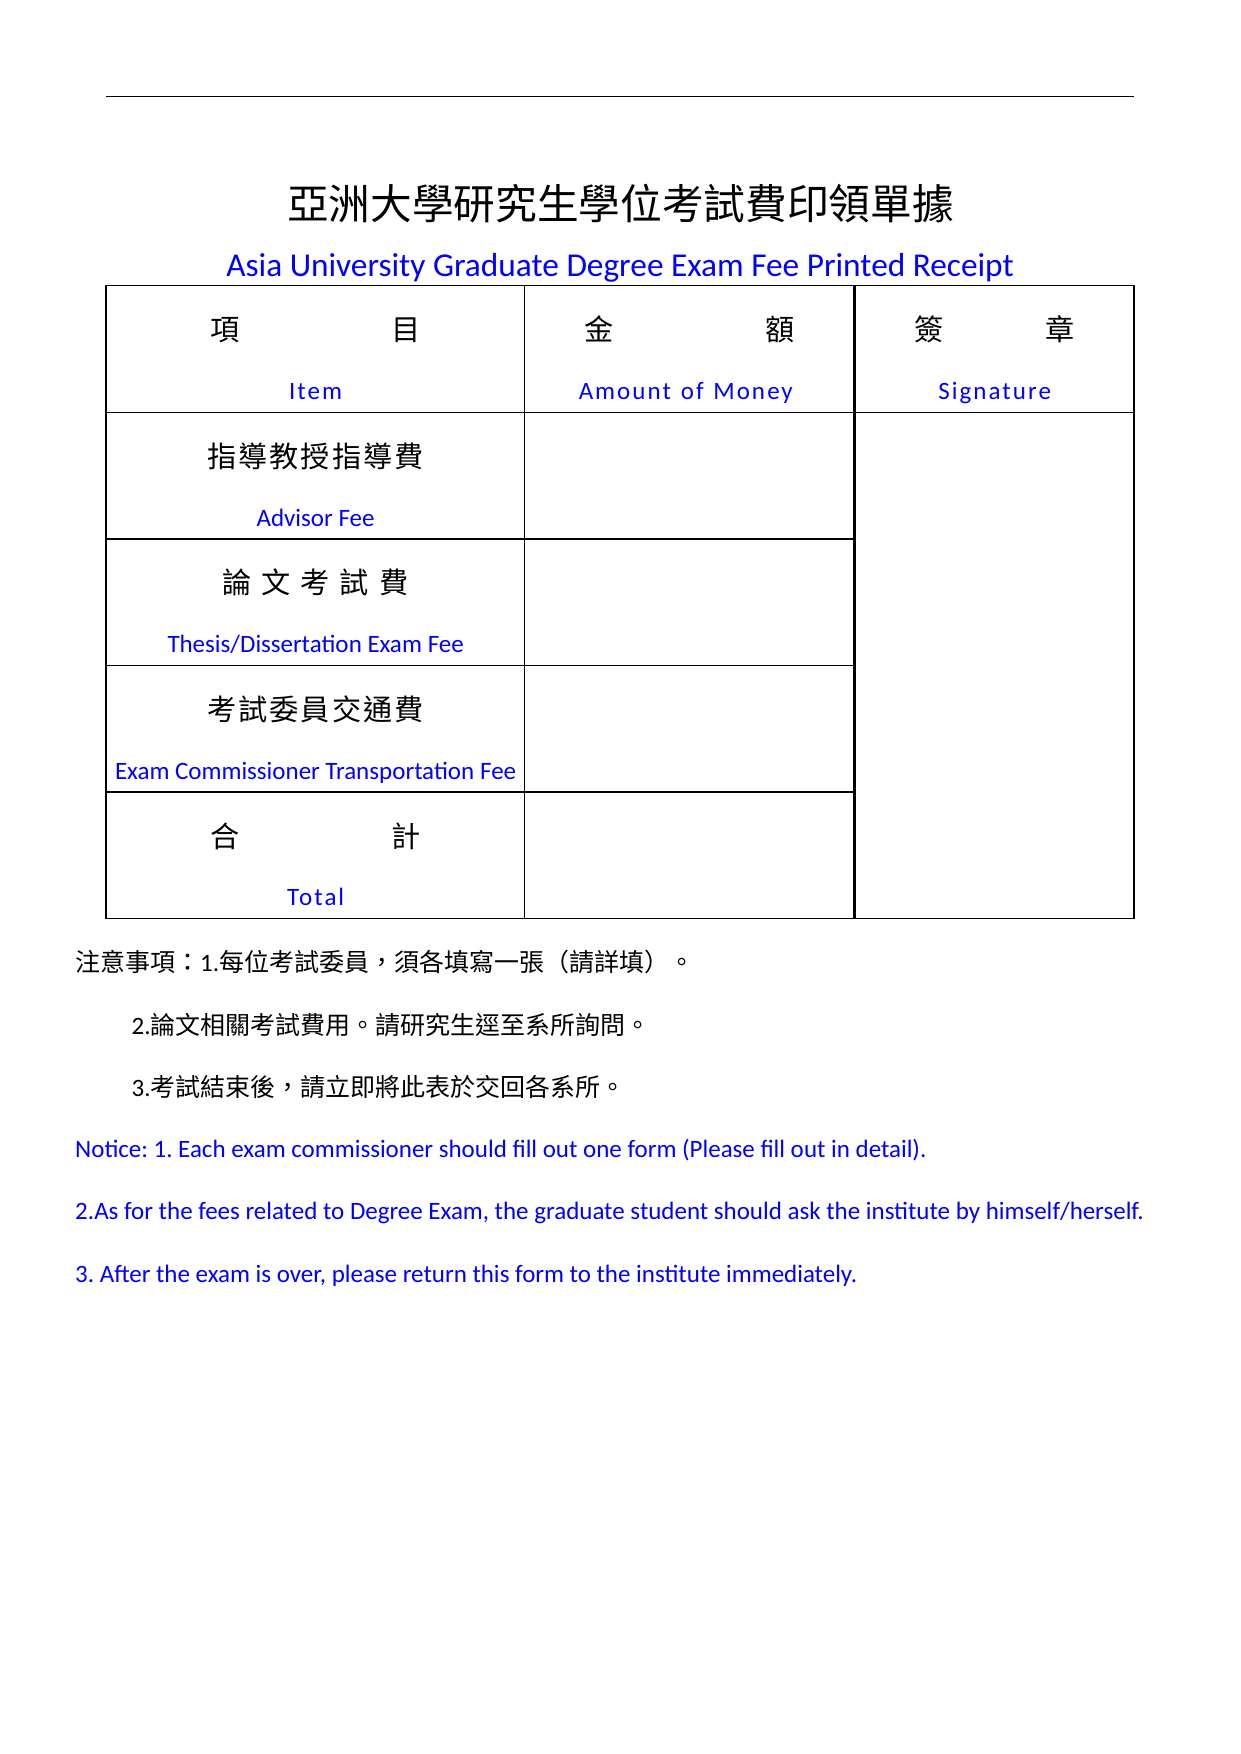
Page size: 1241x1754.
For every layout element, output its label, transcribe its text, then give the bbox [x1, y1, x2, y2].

text Notice: 1. Each exam commissioner should fill out one form (Please fill out in detail). [75, 1107, 1165, 1169]
table_cell 項 目 Item [107, 286, 524, 411]
table_cell [525, 793, 853, 918]
text 2.論文相關考試費用。請研究生逕至系所詢問。 [75, 982, 1165, 1044]
table_cell 指導教授指導費 Advisor Fee [107, 413, 524, 538]
table_cell [338, 97, 524, 160]
table_cell [106, 97, 338, 160]
text 3.考試結束後，請立即將此表於交回各系所。 [75, 1044, 1165, 1107]
table_cell [856, 413, 1133, 918]
table_cell [663, 97, 855, 160]
text 2.As for the fees related to Degree Exam, the graduate student should ask the institute by himself/herself. [75, 1169, 1165, 1232]
table_cell 論文考試費 Thesis/Dissertation Exam Fee [107, 540, 524, 664]
table_cell 金 額 Amount of Money [525, 286, 853, 411]
table_cell [525, 413, 853, 538]
text 注意事項：1.每位考試委員，須各填寫一張（請詳填）。 [75, 919, 1165, 982]
table_cell 亞洲大學研究生學位考試費印領單據 Asia University Graduate Degree Exam Fee Printed Receipt [106, 160, 1134, 285]
table_cell [525, 666, 853, 791]
table_cell [525, 540, 853, 664]
text 3. After the exam is over, please return this form to the institute immediately. [75, 1232, 1165, 1294]
table_cell 簽 章 Signature [856, 286, 1133, 411]
table_cell [855, 97, 966, 160]
table_cell [966, 97, 1134, 160]
table_cell 合 計 Total [107, 793, 524, 918]
table_cell 考試委員交通費 Exam Commissioner Transportation Fee [107, 666, 524, 791]
table_cell [525, 97, 663, 160]
